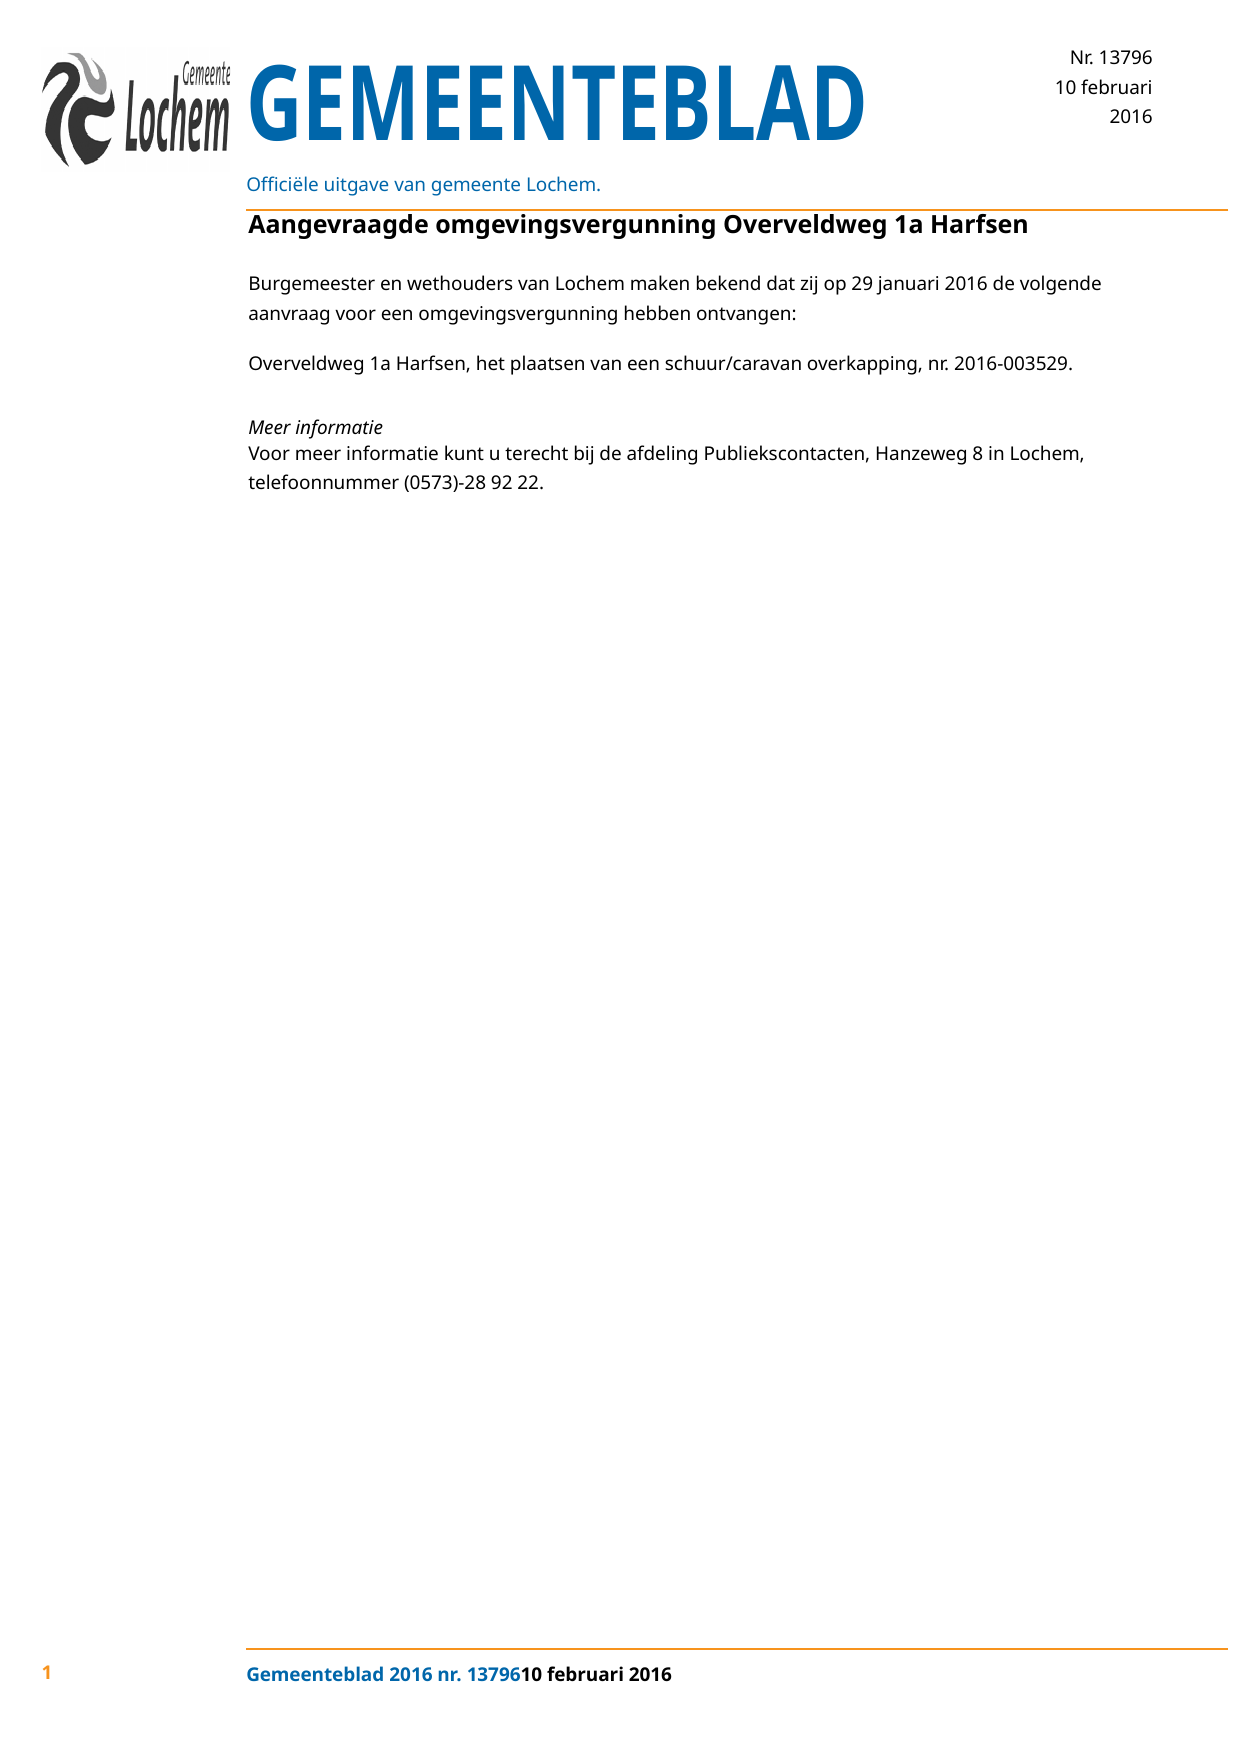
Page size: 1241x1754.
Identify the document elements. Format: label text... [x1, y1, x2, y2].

text Voor meer informatie kunt u terecht bij de afdeling Publiekscontacten, Hanzeweg 8 in Lochem, telefoonnummer (0573)-28 92 22. [248, 440, 1152, 495]
picture [41, 47, 231, 172]
text Overveldweg 1a Harfsen, het plaatsen van een schuur/caravan overkapping, nr. 2016-003529. [248, 350, 1152, 376]
text Meer informatie [248, 414, 1152, 440]
text Burgemeester en wethouders van Lochem maken bekend dat zij op 29 januari 2016 de volgende aanvraag voor een omgevingsvergunning hebben ontvangen: [248, 270, 1152, 326]
text Aangevraagde omgevingsvergunning Overveldweg 1a Harfsen [248, 211, 1152, 241]
